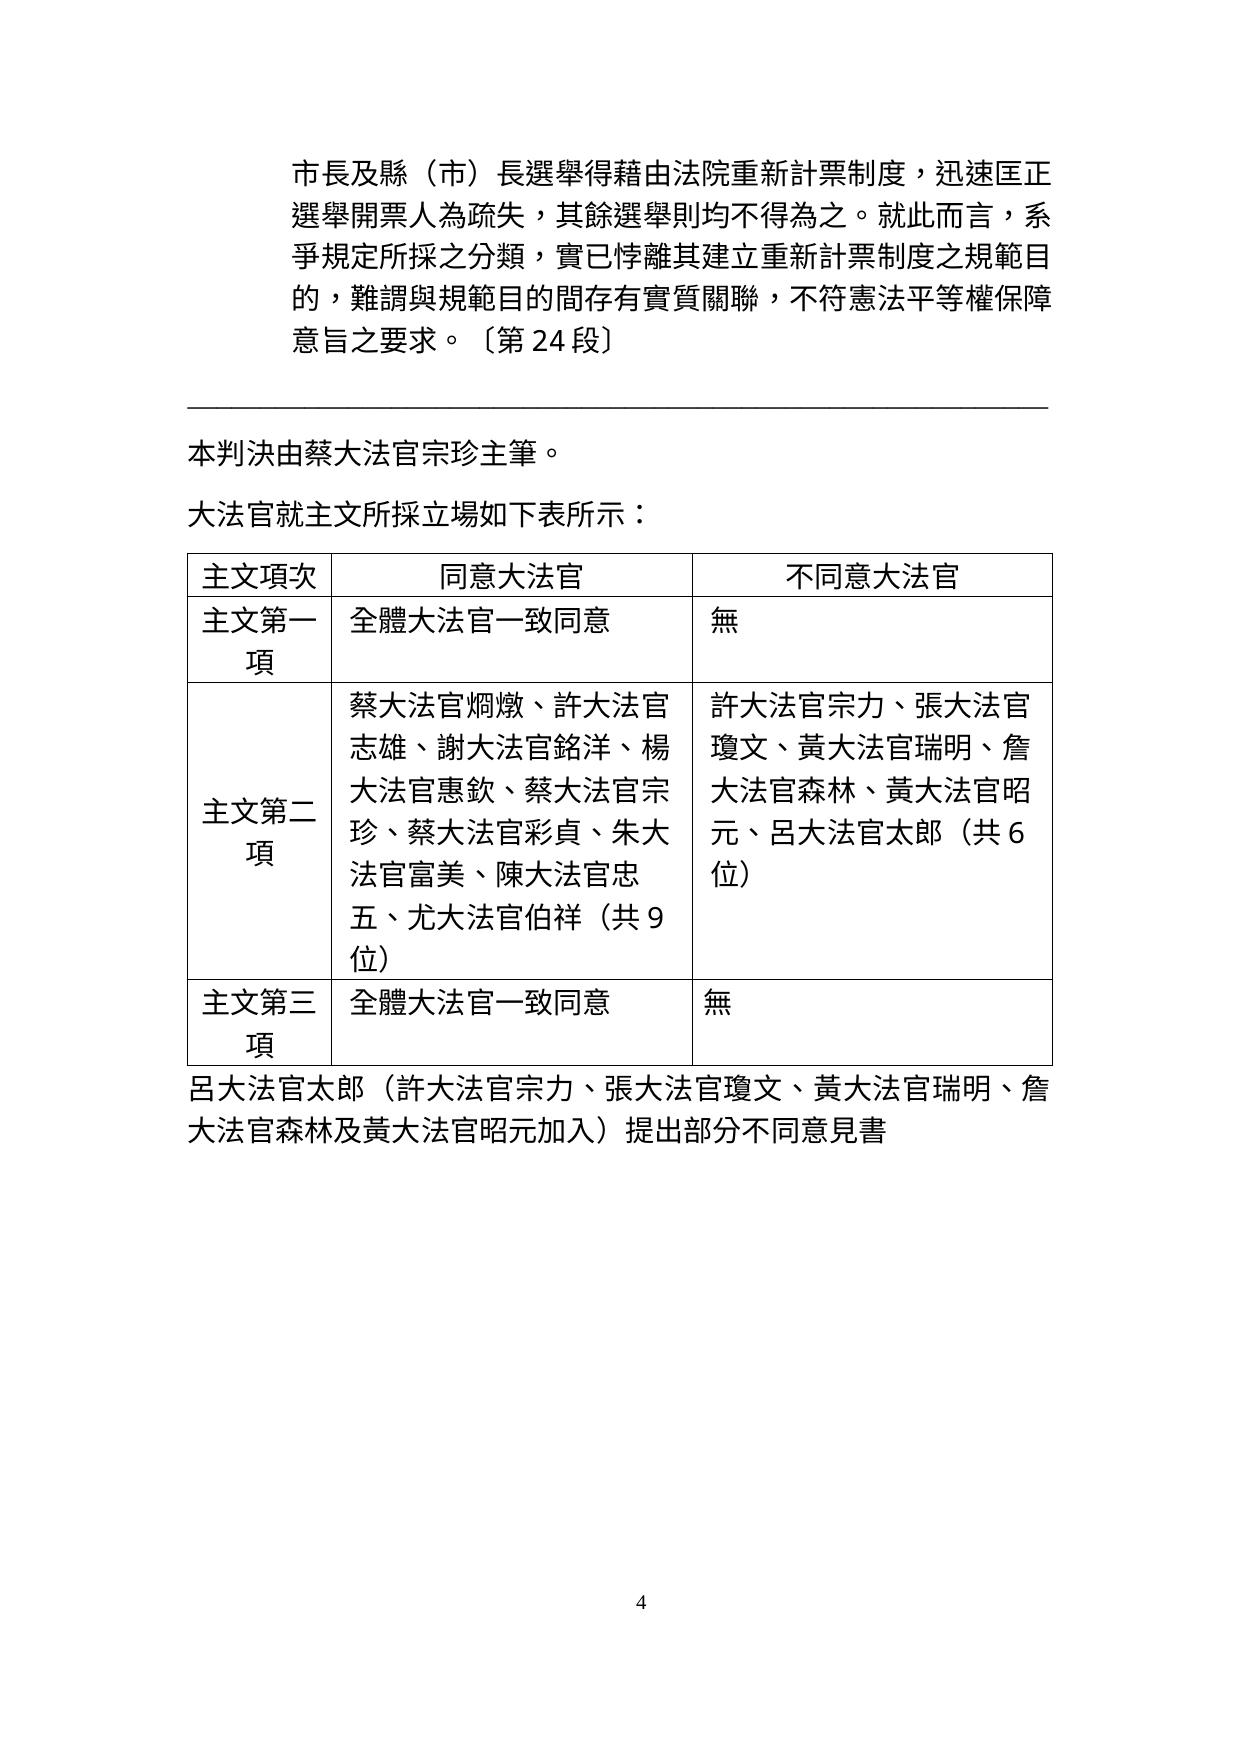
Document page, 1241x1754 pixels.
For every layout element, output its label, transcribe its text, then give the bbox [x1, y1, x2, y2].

table_header 同意大法官 [332, 554, 692, 596]
text 市長及縣（市）長選舉得藉由法院重新計票制度，迅速匡正選舉開票人為疏失，其餘選舉則均不得為之。就此而言，系爭規定所採之分類，實已悖離其建立重新計票制度之規範目的，難謂與規範目的間存有實質關聯，不符憲法平等權保障意旨之要求。〔第24段〕 [292, 151, 1053, 359]
table_cell 許大法官宗力、張大法官瓊文、黃大法官瑞明、詹大法官森林、黃大法官昭元、呂大法官太郎（共6位） [693, 683, 1052, 979]
table_cell 主文第二項 [188, 683, 331, 979]
text 呂大法官太郎（許大法官宗力、張大法官瓊文、黃大法官瑞明、詹大法官森林及黃大法官昭元加入）提出部分不同意見書 [187, 1066, 1053, 1150]
text 大法官就主文所採立場如下表所示： [187, 492, 1053, 534]
text ___________________________________________________________ [187, 378, 1053, 412]
table_cell 主文第三項 [188, 980, 331, 1064]
table_cell 無 [693, 980, 1052, 1064]
table_cell 無 [693, 597, 1052, 682]
text 本判決由蔡大法官宗珍主筆。 [187, 431, 1053, 473]
table_cell 主文第一項 [188, 597, 331, 682]
table_cell 全體大法官一致同意 [332, 980, 692, 1064]
table_header 主文項次 [188, 554, 331, 596]
table_cell 全體大法官一致同意 [332, 597, 692, 682]
table_cell 蔡大法官烱燉、許大法官志雄、謝大法官銘洋、楊大法官惠欽、蔡大法官宗珍、蔡大法官彩貞、朱大法官富美、陳大法官忠五、尤大法官伯祥（共9位） [332, 683, 692, 979]
table_header 不同意大法官 [693, 554, 1052, 596]
